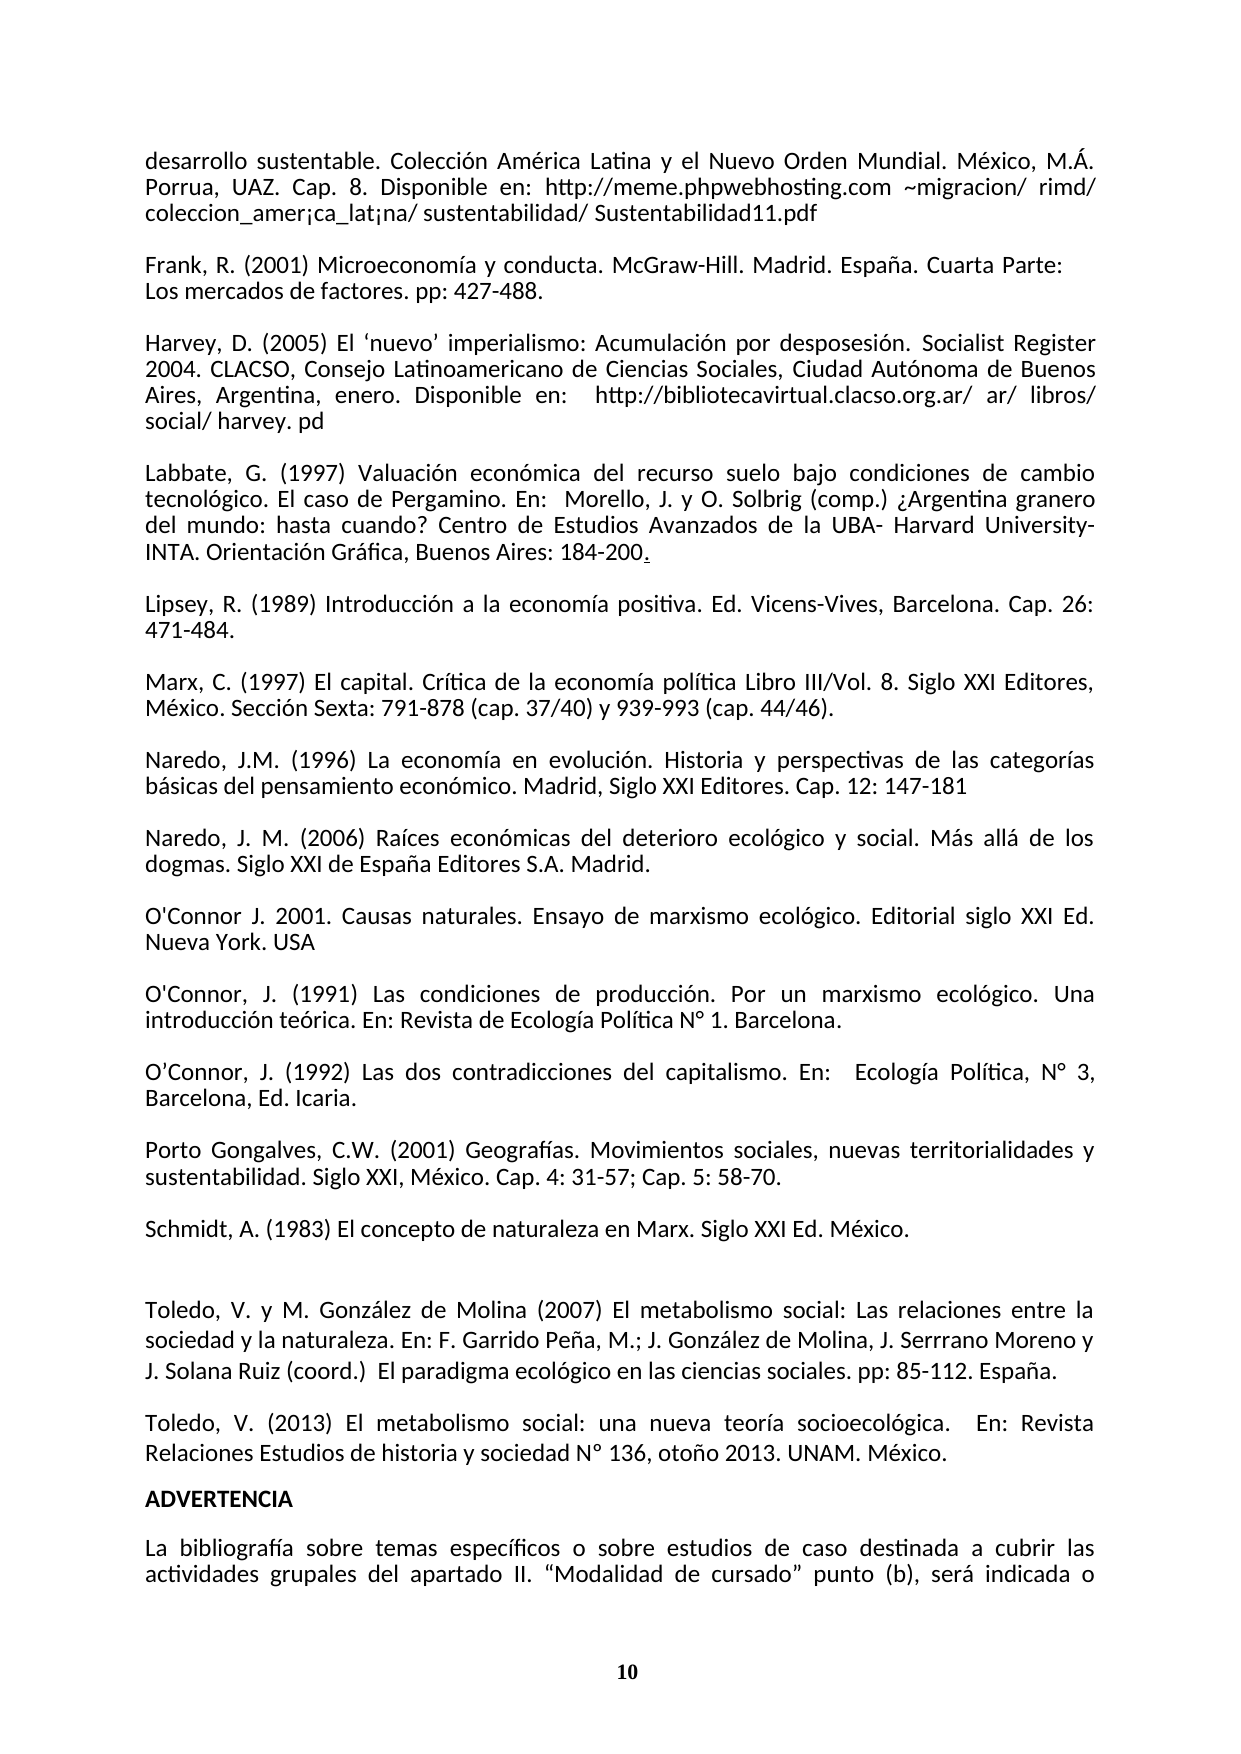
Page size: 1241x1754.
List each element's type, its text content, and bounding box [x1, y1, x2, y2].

text Marx, C. (1997) El capital. Crítica de la economía política Libro III/Vol. 8. Siglo XXI Editores, México. Sección Sexta: 791-878 (cap. 37/40) y 939-993 (cap. 44/46). [145, 669, 1096, 721]
text O'Connor, J. (1991) Las condiciones de producción. Por un marxismo ecológico. Una introducción teórica. En: Revista de Ecología Política N° 1. Barcelona. [145, 982, 1096, 1034]
text Harvey, D. (2005) El ‘nuevo’ imperialismo: Acumulación por desposesión. Socialist Register 2004. CLACSO, Consejo Latinoamericano de Ciencias Sociales, Ciudad Autónoma de Buenos Aires, Argentina, enero. Disponible en: http://bibliotecavirtual.clacso.org.ar/ ar/ libros/ social/ harvey. pd [145, 331, 1096, 435]
text Toledo, V. (2013) El metabolismo social: una nueva teoría socioecológica. En: Revista Relaciones Estudios de historia y sociedad Nº 136, otoño 2013. UNAM. México. [145, 1407, 1096, 1468]
text Porto Gongalves, C.W. (2001) Geografías. Movimientos sociales, nuevas territorialidades y sustentabilidad. Siglo XXI, México. Cap. 4: 31-57; Cap. 5: 58-70. [145, 1138, 1096, 1190]
text Naredo, J. M. (2006) Raíces económicas del deterioro ecológico y social. Más allá de los dogmas. Siglo XXI de España Editores S.A. Madrid. [145, 826, 1096, 878]
text Naredo, J.M. (1996) La economía en evolución. Historia y perspectivas de las categorías básicas del pensamiento económico. Madrid, Siglo XXI Editores. Cap. 12: 147-181 [145, 747, 1096, 799]
text ADVERTENCIA [145, 1489, 1096, 1512]
text Labbate, G. (1997) Valuación económica del recurso suelo bajo condiciones de cambio tecnológico. El caso de Pergamino. En: Morello, J. y O. Solbrig (comp.) ¿Argentina granero del mundo: hasta cuando? Centro de Estudios Avanzados de la UBA- Harvard University-INTA. Orientación Gráfica, Buenos Aires: 184-200. [145, 461, 1096, 565]
text Toledo, V. y M. González de Molina (2007) El metabolismo social: Las relaciones entre la sociedad y la naturaleza. En: F. Garrido Peña, M.; J. González de Molina, J. Serrrano Moreno y J. Solana Ruiz (coord.) El paradigma ecológico en las ciencias sociales. pp: 85-112. España. [145, 1294, 1096, 1386]
text Frank, R. (2001) Microeconomía y conducta. McGraw-Hill. Madrid. España. Cuarta Parte: Los mercados de factores. pp: 427-488. [145, 253, 1065, 305]
text Lipsey, R. (1989) Introducción a la economía positiva. Ed. Vicens-Vives, Barcelona. Cap. 26: 471-484. [145, 591, 1096, 643]
text O'Connor J. 2001. Causas naturales. Ensayo de marxismo ecológico. Editorial siglo XXI Ed. Nueva York. USA [145, 904, 1096, 956]
text La bibliografía sobre temas específicos o sobre estudios de caso destinada a cubrir las actividades grupales del apartado II. “Modalidad de cursado” punto (b), será indicada o [145, 1535, 1096, 1587]
text O’Connor, J. (1992) Las dos contradicciones del capitalismo. En: Ecología Política, N° 3, Barcelona, Ed. Icaria. [145, 1060, 1096, 1112]
text Schmidt, A. (1983) El concepto de naturaleza en Marx. Siglo XXI Ed. México. [145, 1216, 1096, 1242]
text desarrollo sustentable. Colección América Latina y el Nuevo Orden Mundial. México, M.Á. Porrua, UAZ. Cap. 8. Disponible en: http://meme.phpwebhosting.com ~migracion/ rimd/ coleccion_amer¡ca_lat¡na/ sustentabilidad/ Sustentabilidad11.pdf [145, 148, 1096, 227]
